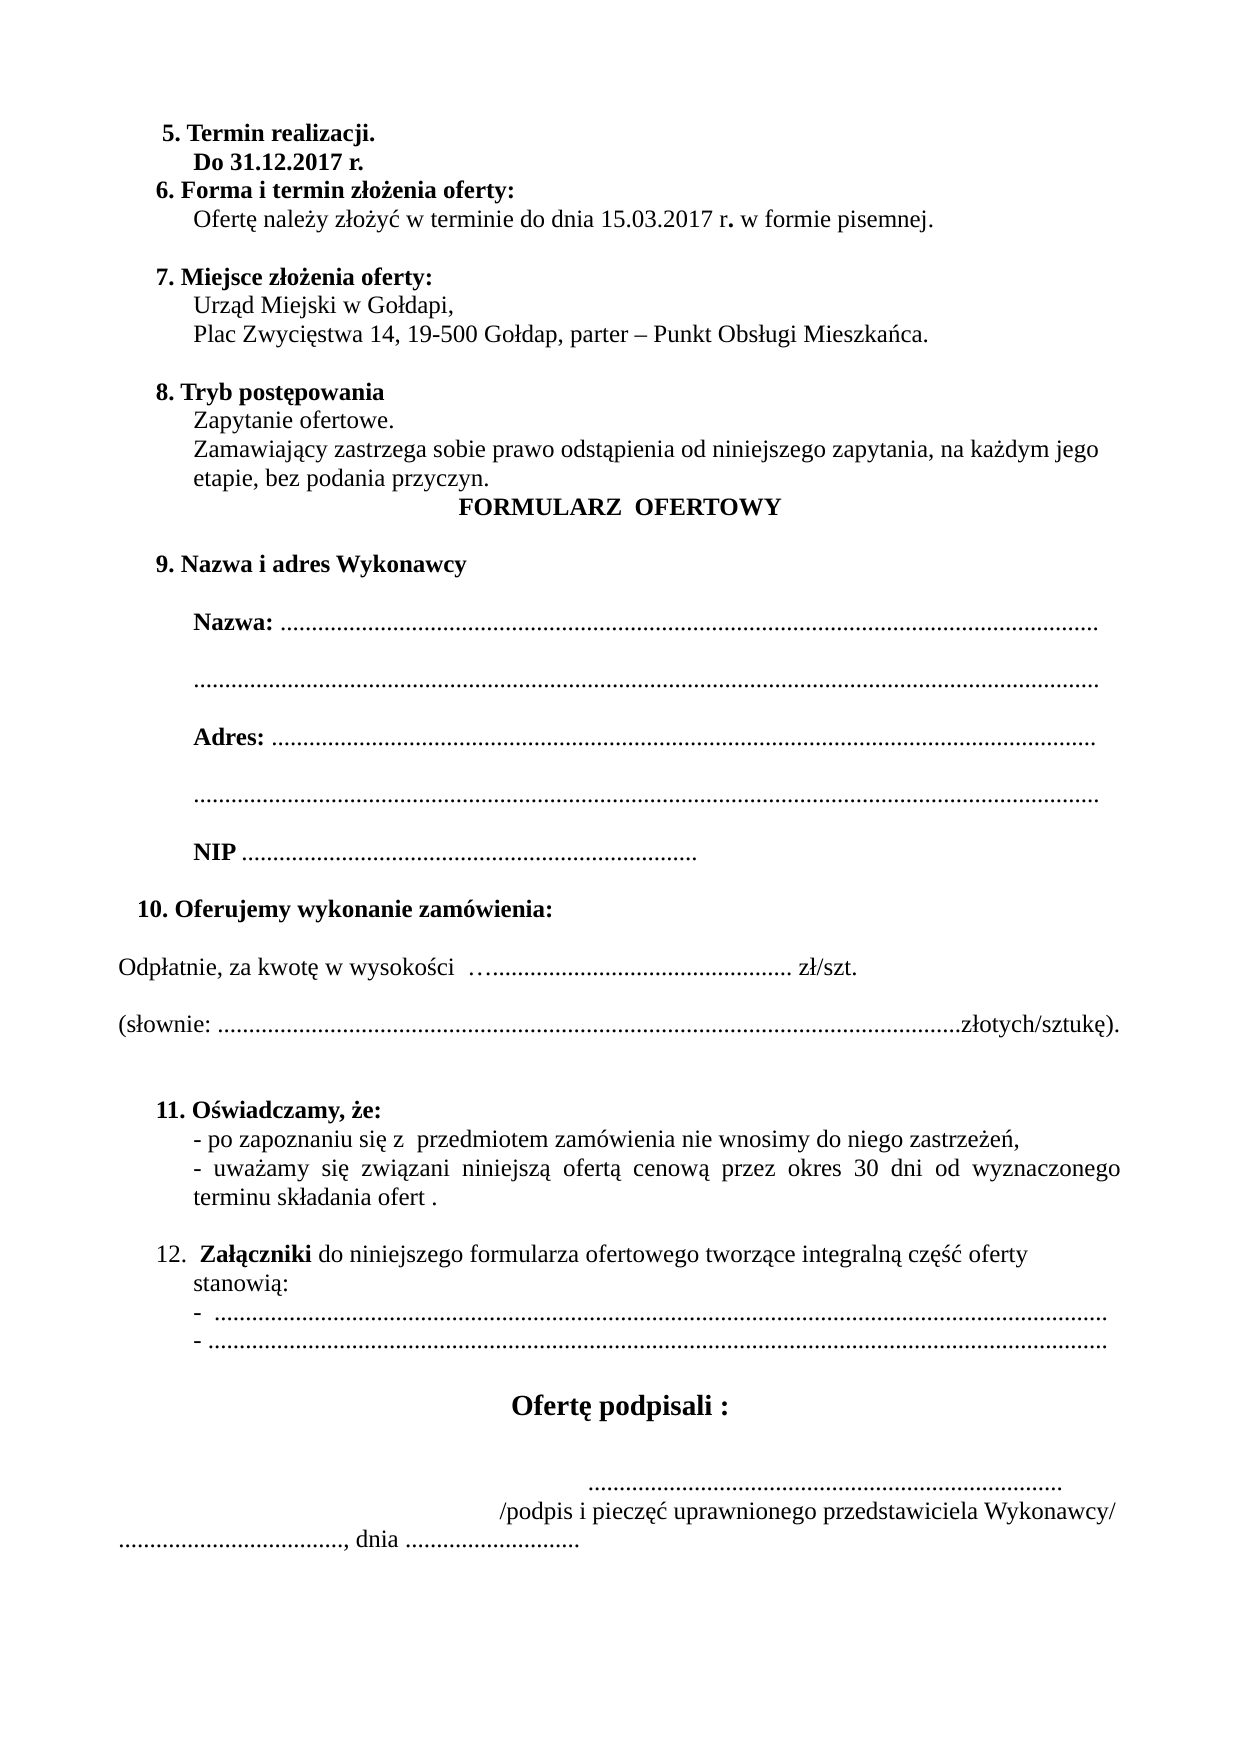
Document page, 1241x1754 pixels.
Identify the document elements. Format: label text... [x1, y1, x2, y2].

text Plac Zwycięstwa 14, 19-500 Gołdap, parter – Punkt Obsługi Mieszkańca. [193, 319, 1122, 348]
text - ................................................................................................................................................ [193, 1326, 1122, 1354]
text Adres: .................................................................................................................................... [193, 722, 1122, 751]
text Ofertę podpisali : [118, 1388, 1122, 1421]
text Urząd Miejski w Gołdapi, [193, 291, 1122, 319]
text Zamawiający zastrzega sobie prawo odstąpienia od niniejszego zapytania, na każdym jego etapie, bez podania przyczyn. [193, 434, 1122, 492]
text NIP ......................................................................... [193, 837, 1122, 866]
text ............................................................................ [266, 1438, 1122, 1496]
text ................................................................................................................................................. [193, 664, 1122, 693]
text 7. Miejsce złożenia oferty: [156, 262, 1122, 291]
text 9. Nazwa i adres Wykonawcy [156, 549, 1122, 578]
text - ............................................................................................................................................... [193, 1297, 1122, 1326]
text /podpis i pieczęć uprawnionego przedstawiciela Wykonawcy/ [118, 1496, 1122, 1524]
list Odpłatnie, za kwotę w wysokości …................................................ zł/szt. [118, 952, 1122, 981]
text ................................................................................................................................................. [193, 779, 1122, 808]
text 11. Oświadczamy, że: [156, 1096, 1122, 1124]
text 10. Oferujemy wykonanie zamówienia: [118, 894, 1122, 923]
text - uważamy się związani niniejszą ofertą cenową przez okres 30 dni od wyznaczonego terminu składania ofert . [193, 1153, 1122, 1211]
text 5. Termin realizacji. [118, 118, 1122, 147]
text FORMULARZ OFERTOWY [118, 492, 1122, 521]
text - po zapoznaniu się z przedmiotem zamówienia nie wnosimy do niego zastrzeżeń, [193, 1124, 1122, 1153]
text Nazwa: ................................................................................................................................... [193, 607, 1122, 636]
list (słownie: .......................................................................................................................złotych/sztukę). [118, 1009, 1122, 1038]
text 12. Załączniki do niniejszego formularza ofertowego tworzące integralną część oferty stanowią: [156, 1239, 1122, 1297]
text Zapytanie ofertowe. [193, 406, 1122, 434]
text 8. Tryb postępowania [156, 377, 1122, 406]
text Do 31.12.2017 r. [118, 147, 1122, 176]
text 6. Forma i termin złożenia oferty: [156, 176, 1122, 204]
text Ofertę należy złożyć w terminie do dnia 15.03.2017 r. w formie pisemnej. [193, 204, 1122, 233]
text ...................................., dnia ............................ [118, 1524, 1122, 1553]
